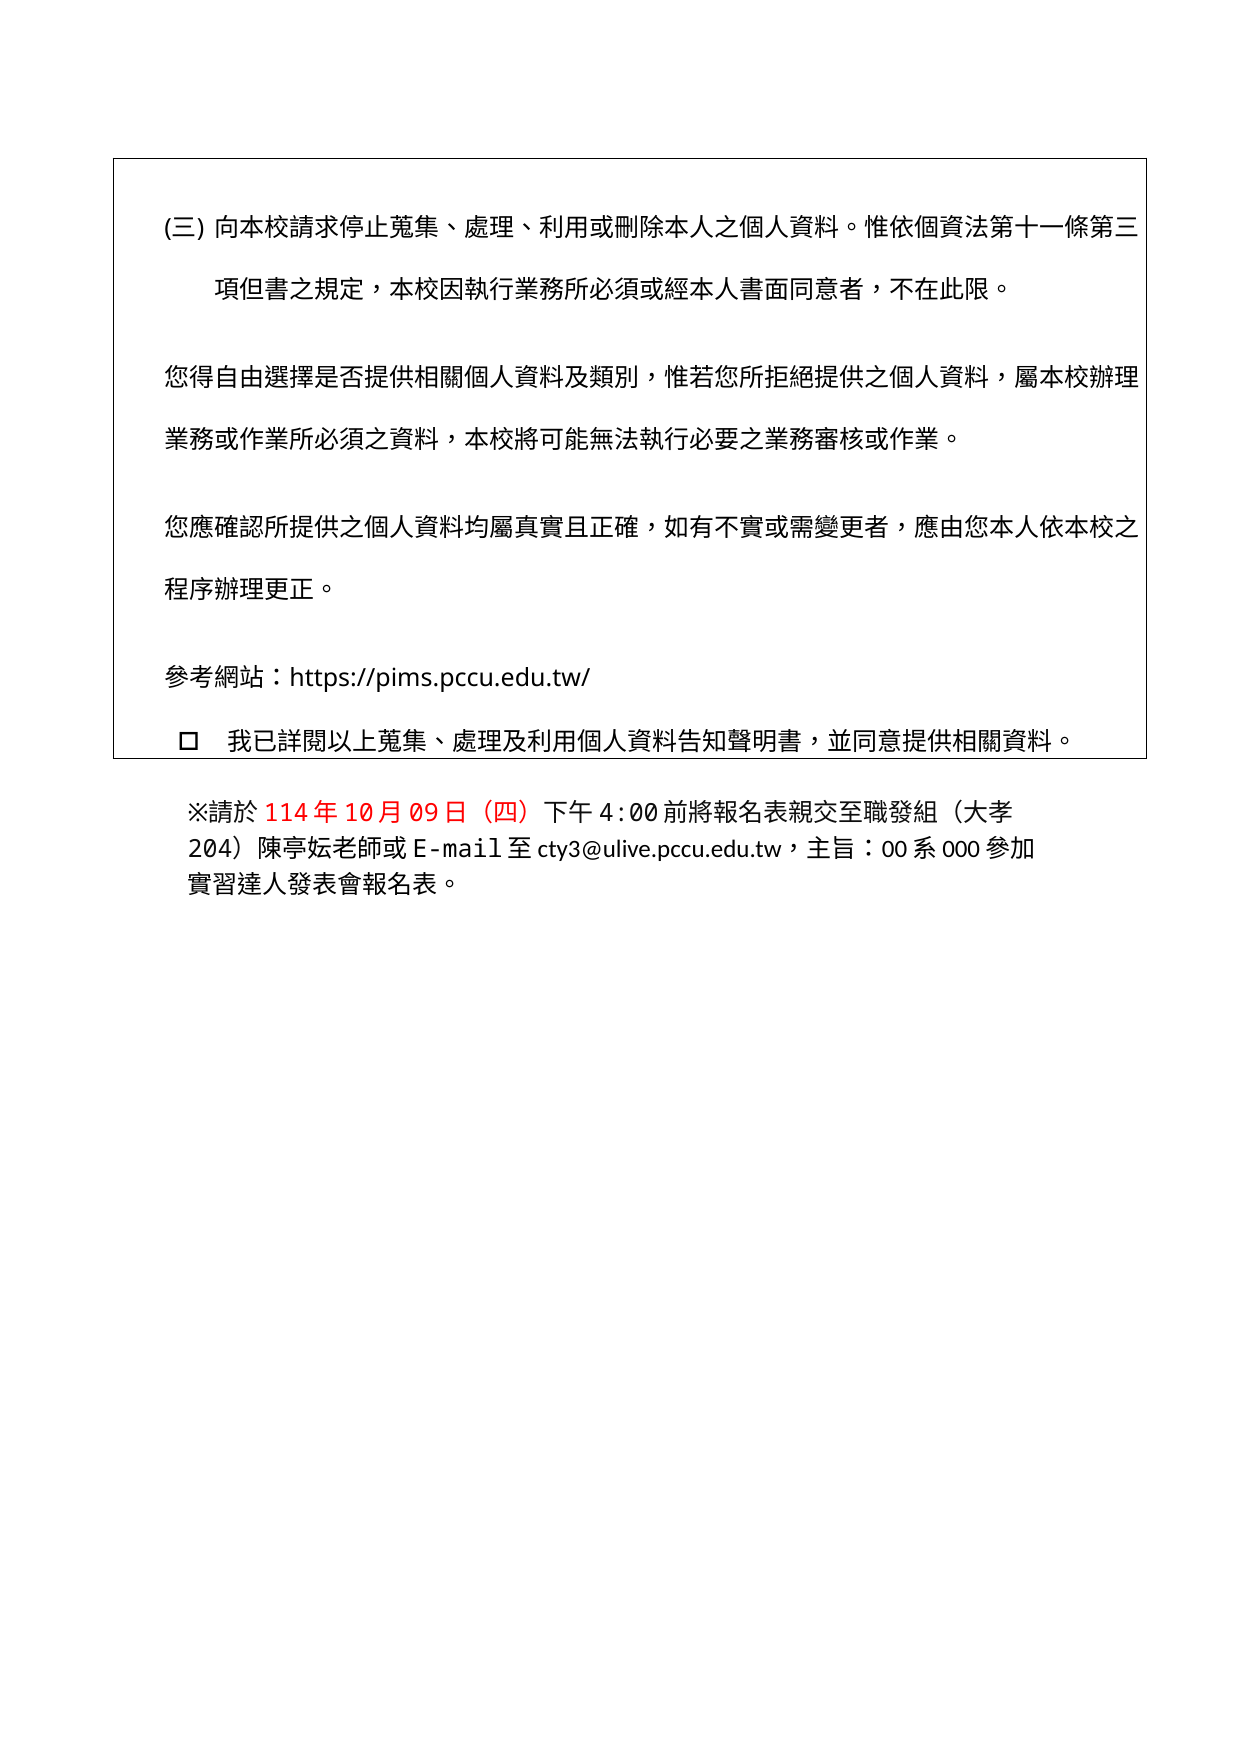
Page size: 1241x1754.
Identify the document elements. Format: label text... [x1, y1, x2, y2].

text ※請於114年10月09日（四）下午4:00前將報名表親交至職發組（大孝204）陳亭妘老師或E-mail至cty3@ulive.pccu.edu.tw，主旨：00系000參加實習達人發表會報名表。 [187, 792, 1053, 901]
table_header (三) 向本校請求停止蒐集、處理、利用或刪除本人之個人資料。惟依個資法第十一條第三項但書之規定，本校因執行業務所必須或經本人書面同意者，不在此限。 您得自由選擇是否提供相關個人資料及類別，惟若您所拒絕提供之個人資料，屬本校辦理業務或作業所必須之資料，本校將可能無法執行必要之業務審核或作業。 您應確認所提供之個人資料均屬真實且正確，如有不實或需變更者，應由您本人依本校之程序辦理更正。 參考網站：https://pims.pccu.edu.tw/ 我已詳閱以上蒐集、處理及利用個人資料告知聲明書，並同意提供相關資料。 [114, 159, 1146, 757]
